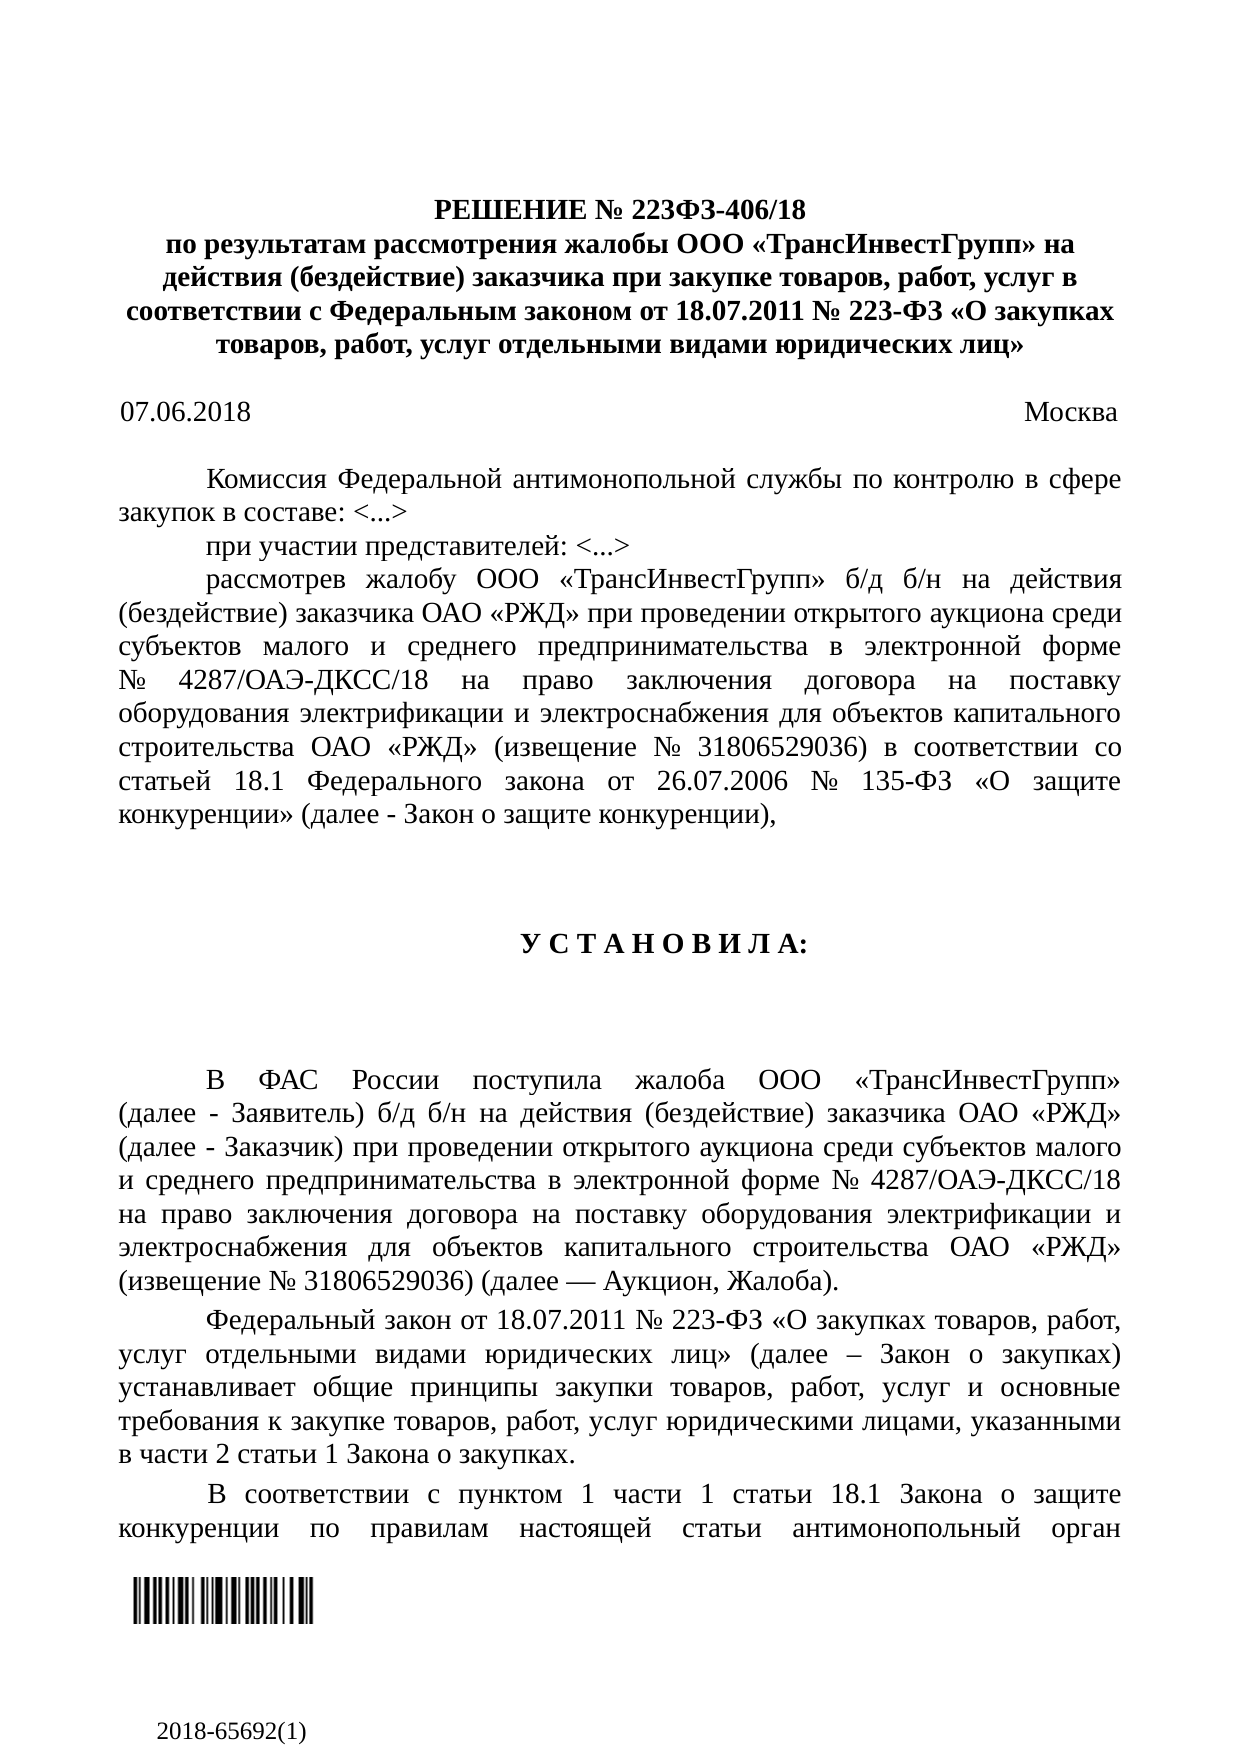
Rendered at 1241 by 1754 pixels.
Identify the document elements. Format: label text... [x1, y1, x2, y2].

text при участии представителей: <...> [118, 528, 1122, 561]
text 07.06.2018 Москва [118, 394, 1122, 427]
text РЕШЕНИЕ № 223ФЗ-406/18 [118, 192, 1122, 226]
text У С Т А Н О В И Л А: [118, 926, 1122, 959]
text В соответствии с пунктом 1 части 1 статьи 18.1 Закона о защите конкуренции по правилам настоящей статьи антимонопольный орган [118, 1476, 1122, 1543]
text рассмотрев жалобу ООО «ТрансИнвестГрупп» б/д б/н на действия (бездействие) заказчика ОАО «РЖД» при проведении открытого аукциона среди субъектов малого и среднего предпринимательства в электронной форме № 4287/ОАЭ-ДКСС/18 на право заключения договора на поставку оборудования электрификации и электроснабжения для объектов капитального строительства ОАО «РЖД» (извещение № 31806529036) в соответствии со статьей 18.1 Федерального закона от 26.07.2006 № 135-ФЗ «О защите конкуренции» (далее - Закон о защите конкуренции), [118, 561, 1122, 830]
text по результатам рассмотрения жалобы ООО «ТрансИнвестГрупп» на действия (бездействие) заказчика при закупке товаров, работ, услуг в соответствии с Федеральным законом от 18.07.2011 № 223-ФЗ «О закупках товаров, работ, услуг отдельными видами юридических лиц» [118, 226, 1122, 360]
text Федеральный закон от 18.07.2011 № 223-ФЗ «О закупках товаров, работ, услуг отдельными видами юридических лиц» (далее – Закон о закупках) устанавливает общие принципы закупки товаров, работ, услуг и основные требования к закупке товаров, работ, услуг юридическими лицами, указанными в части 2 статьи 1 Закона о закупках. [118, 1302, 1122, 1470]
text Комиссия Федеральной антимонопольной службы по контролю в сфере закупок в составе: <...> [118, 461, 1122, 528]
picture [118, 1577, 331, 1624]
text В ФАС России поступила жалоба ООО «ТрансИнвестГрупп» (далее - Заявитель) б/д б/н на действия (бездействие) заказчика ОАО «РЖД» (далее - Заказчик) при проведении открытого аукциона среди субъектов малого и среднего предпринимательства в электронной форме № 4287/ОАЭ-ДКСС/18 на право заключения договора на поставку оборудования электрификации и электроснабжения для объектов капитального строительства ОАО «РЖД» (извещение № 31806529036) (далее — Аукцион, Жалоба). [118, 1062, 1122, 1297]
